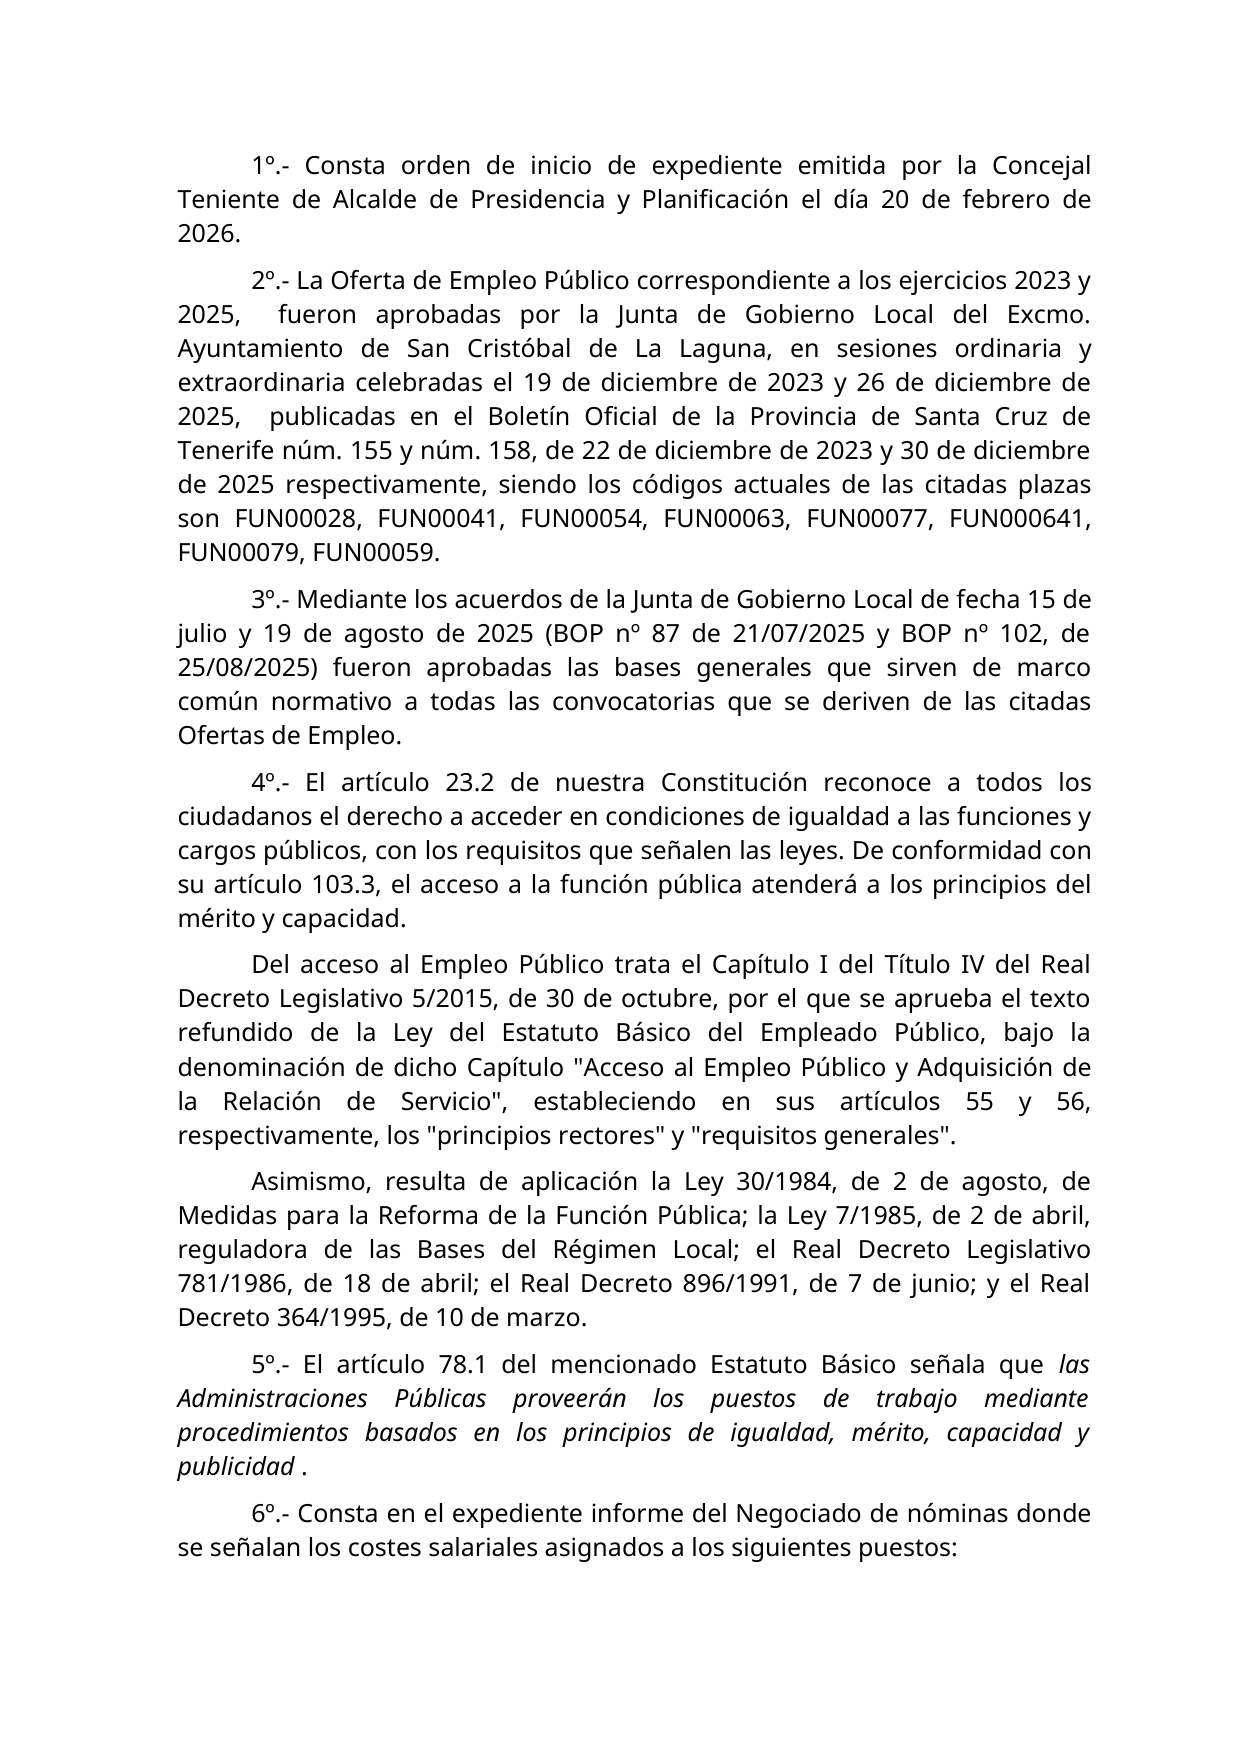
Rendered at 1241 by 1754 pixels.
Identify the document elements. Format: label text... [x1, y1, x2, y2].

text Del acceso al Empleo Público trata el Capítulo I del Título IV del Real Decreto Legislativo 5/2015, de 30 de octubre, por el que se aprueba el texto refundido de la Ley del Estatuto Básico del Empleado Público, bajo la denominación de dicho Capítulo "Acceso al Empleo Público y Adquisición de la Relación de Servicio", estableciendo en sus artículos 55 y 56, respectivamente, los "principios rectores" y "requisitos generales". [177, 947, 1093, 1151]
text 1º.- Consta orden de inicio de expediente emitida por la Concejal Teniente de Alcalde de Presidencia y Planificación el día 20 de febrero de 2026. [177, 148, 1093, 250]
text 6º.- Consta en el expediente informe del Negociado de nóminas donde se señalan los costes salariales asignados a los siguientes puestos: [177, 1495, 1093, 1563]
text 3º.- Mediante los acuerdos de la Junta de Gobierno Local de fecha 15 de julio y 19 de agosto de 2025 (BOP nº 87 de 21/07/2025 y BOP nº 102, de 25/08/2025) fueron aprobadas las bases generales que sirven de marco común normativo a todas las convocatorias que se deriven de las citadas Ofertas de Empleo. [177, 581, 1093, 752]
text 2º.- La Oferta de Empleo Público correspondiente a los ejercicios 2023 y 2025, fueron aprobadas por la Junta de Gobierno Local del Excmo. Ayuntamiento de San Cristóbal de La Laguna, en sesiones ordinaria y extraordinaria celebradas el 19 de diciembre de 2023 y 26 de diciembre de 2025, publicadas en el Boletín Oficial de la Provincia de Santa Cruz de Tenerife núm. 155 y núm. 158, de 22 de diciembre de 2023 y 30 de diciembre de 2025 respectivamente, siendo los códigos actuales de las citadas plazas son FUN00028, FUN00041, FUN00054, FUN00063, FUN00077, FUN000641, FUN00079, FUN00059. [177, 262, 1093, 569]
text 5º.- El artículo 78.1 del mencionado Estatuto Básico señala que las Administraciones Públicas proveerán los puestos de trabajo mediante procedimientos basados en los principios de igualdad, mérito, capacidad y publicidad . [177, 1347, 1093, 1483]
text 4º.- El artículo 23.2 de nuestra Constitución reconoce a todos los ciudadanos el derecho a acceder en condiciones de igualdad a las funciones y cargos públicos, con los requisitos que señalen las leyes. De conformidad con su artículo 103.3, el acceso a la función pública atenderá a los principios del mérito y capacidad. [177, 764, 1093, 934]
text Asimismo, resulta de aplicación la Ley 30/1984, de 2 de agosto, de Medidas para la Reforma de la Función Pública; la Ley 7/1985, de 2 de abril, reguladora de las Bases del Régimen Local; el Real Decreto Legislativo 781/1986, de 18 de abril; el Real Decreto 896/1991, de 7 de junio; y el Real Decreto 364/1995, de 10 de marzo. [177, 1164, 1093, 1334]
